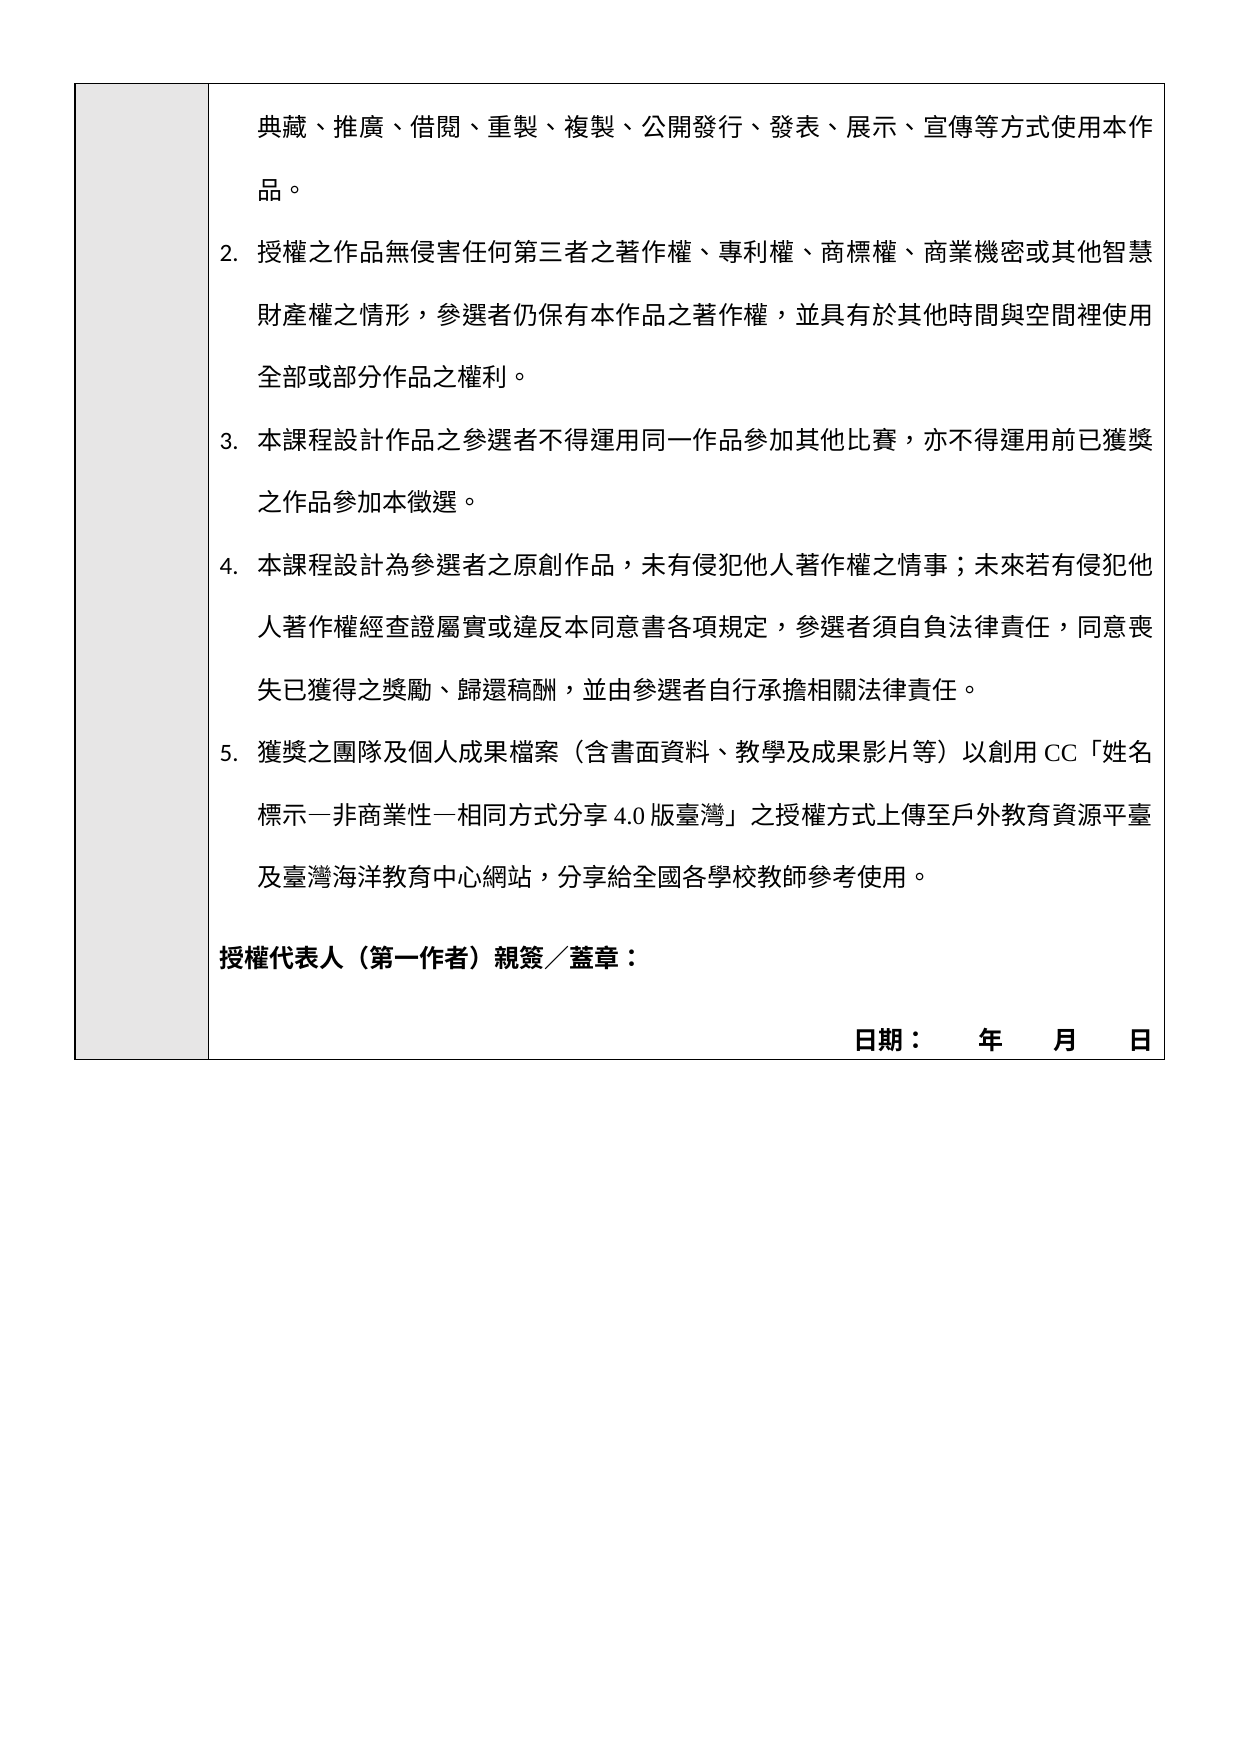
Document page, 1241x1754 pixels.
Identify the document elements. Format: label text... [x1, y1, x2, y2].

table_cell [76, 84, 208, 1059]
table_cell 典藏、推廣、借閱、重製、複製、公開發行、發表、展示、宣傳等方式使用本作品。 授權之作品無侵害任何第三者之著作權、專利權、商標權、商業機密或其他智慧財產權之情形，參選者仍保有本作品之著作權，並具有於其他時間與空間裡使用全部或部分作品之權利。 本課程設計作品之參選者不得運用同一作品參加其他比賽，亦不得運用前已獲獎之作品參加本徵選。 本課程設計為參選者之原創作品，未有侵犯他人著作權之情事；未來若有侵犯他人著作權經查證屬實或違反本同意書各項規定，參選者須自負法律責任，同意喪失已獲得之獎勵、歸還稿酬，並由參選者自行承擔相關法律責任。 獲獎之團隊及個人成果檔案（含書面資料、教學及成果影片等）以創用CC「姓名標示—非商業性—相同方式分享4.0版臺灣」之授權方式上傳至戶外教育資源平臺及臺灣海洋教育中心網站，分享給全國各學校教師參考使用。 授權代表人（第一作者）親簽∕蓋章： 日期： 年 月 日 [209, 84, 1164, 1059]
